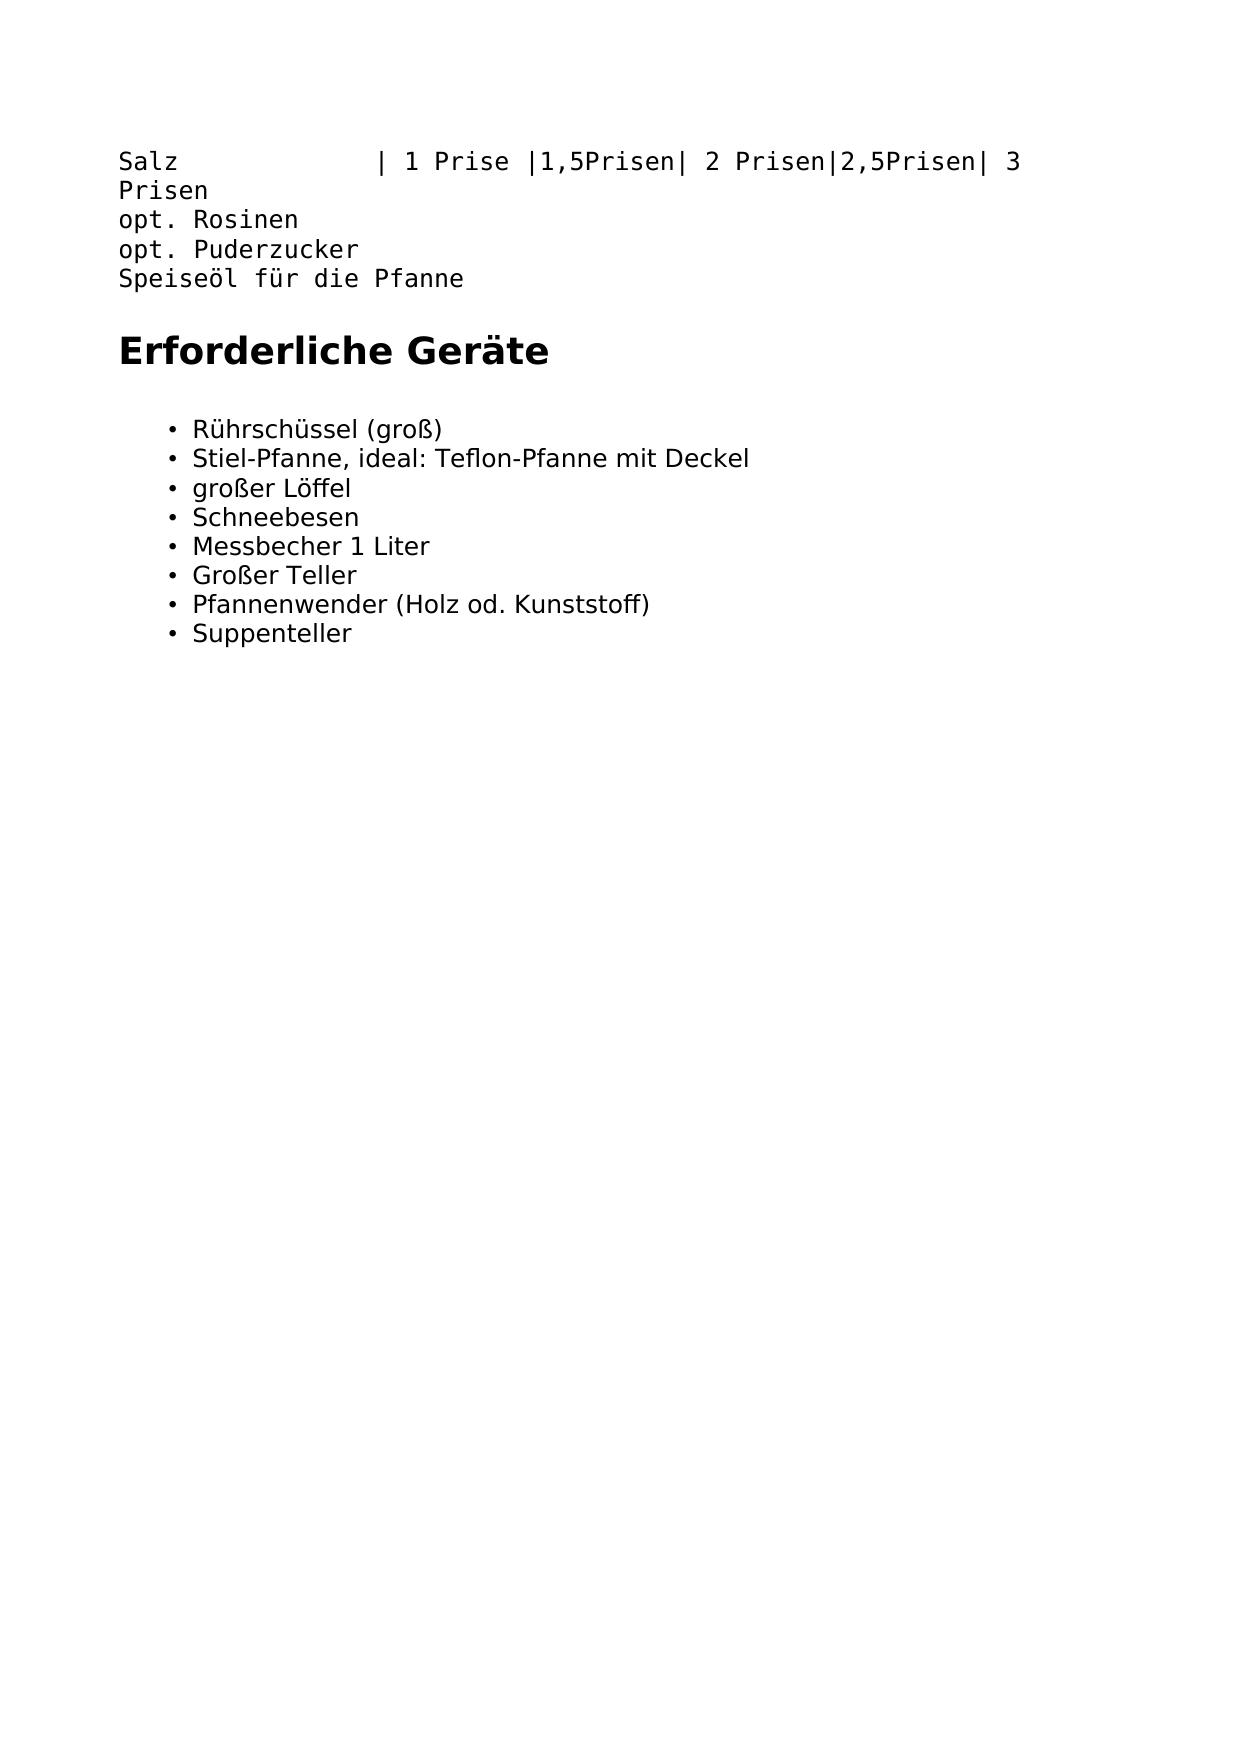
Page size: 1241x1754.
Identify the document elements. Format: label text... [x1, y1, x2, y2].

list Schneebesen [177, 503, 1122, 532]
list Pfannenwender (Holz od. Kunststoff) [177, 591, 1122, 620]
list großer Löffel [177, 474, 1122, 503]
list Messbecher 1 Liter [177, 532, 1122, 561]
list Stiel-Pfanne, ideal: Teflon-Pfanne mit Deckel [177, 445, 1122, 474]
text Salz | 1 Prise |1,5Prisen| 2 Prisen|2,5Prisen| 3 Prisen opt. Rosinen opt. Puderzucker Speiseöl für die Pfanne [118, 118, 1122, 293]
list Rührschüssel (groß) [177, 416, 1122, 445]
subtitle Erforderliche Geräte [118, 330, 1122, 373]
list Großer Teller [177, 561, 1122, 591]
list Suppenteller [177, 620, 1122, 649]
